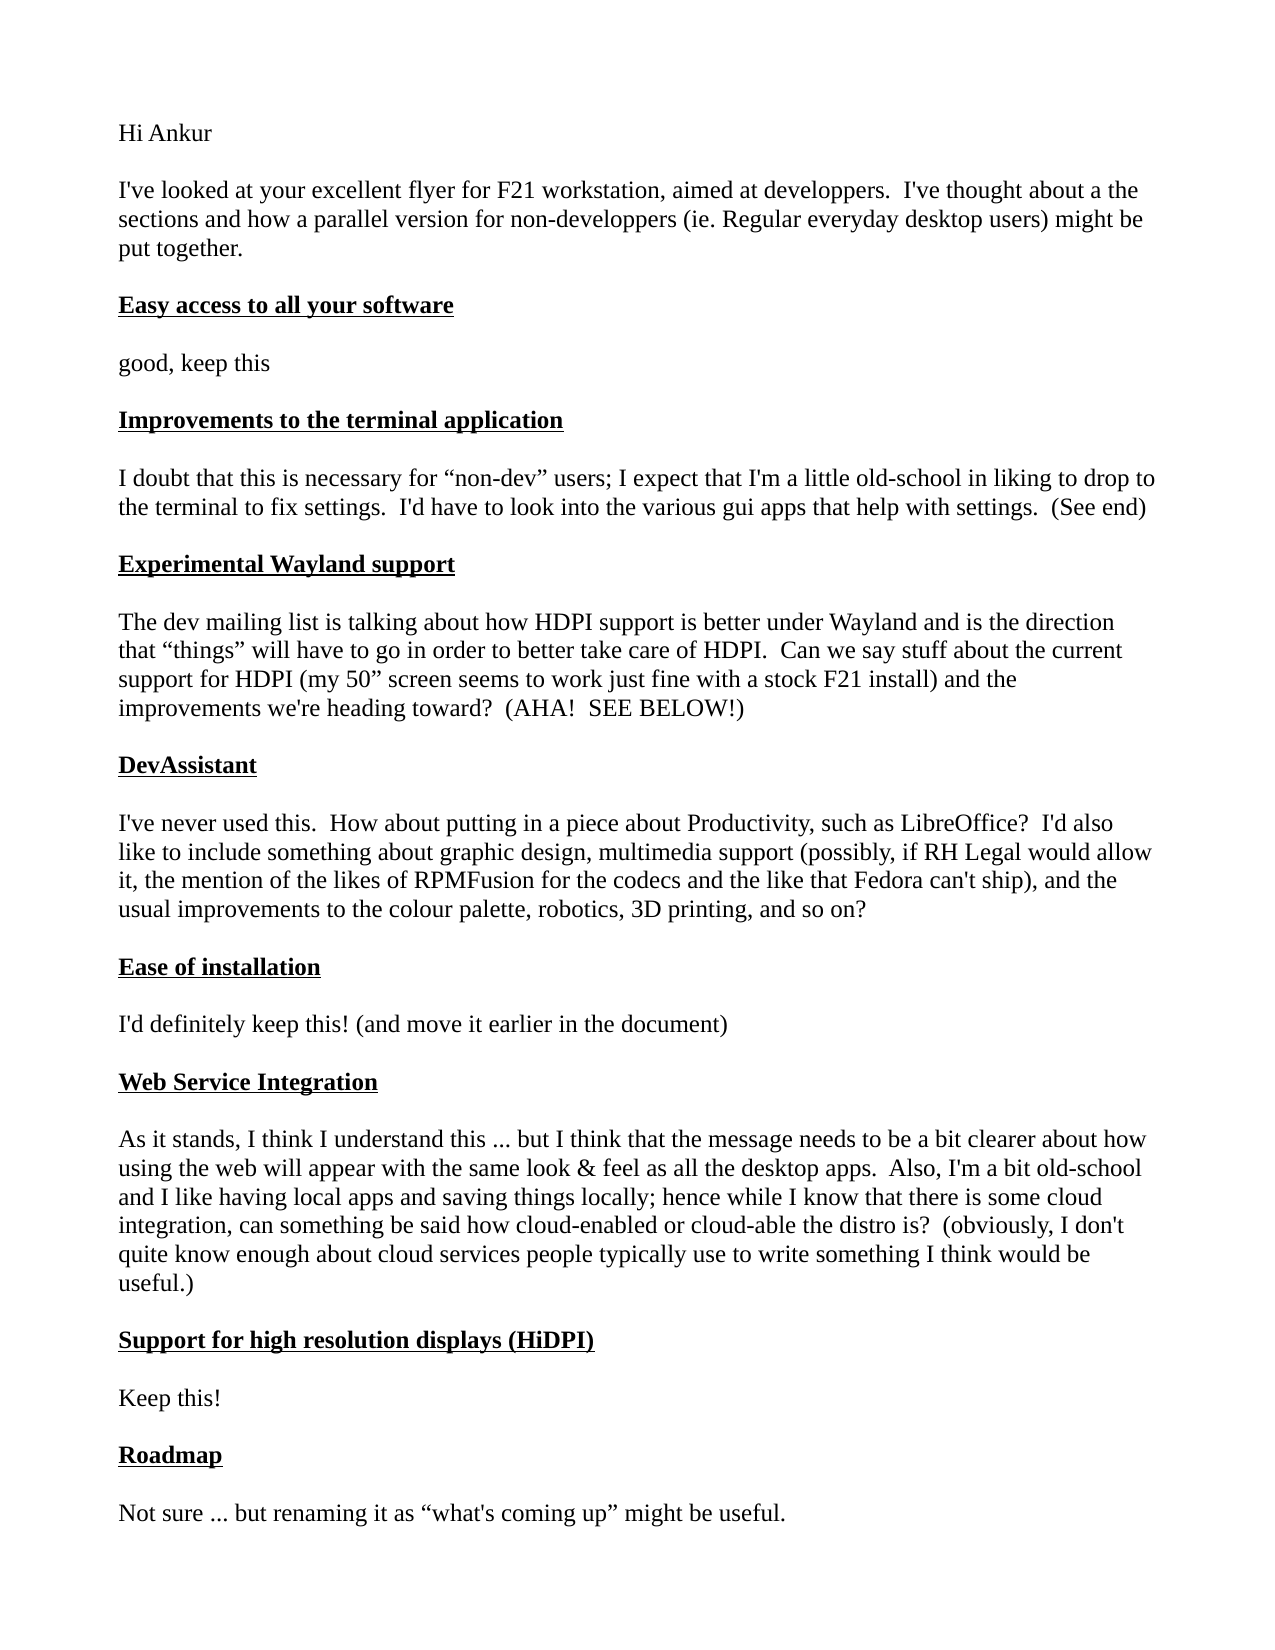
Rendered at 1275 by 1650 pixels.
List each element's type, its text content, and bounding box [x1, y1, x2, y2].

text Improvements to the terminal application [118, 406, 1157, 434]
text Support for high resolution displays (HiDPI) [118, 1326, 1157, 1354]
text The dev mailing list is talking about how HDPI support is better under Wayland and is the direction that “things” will have to go in order to better take care of HDPI. Can we say stuff about the current support for HDPI (my 50” screen seems to work just fine with a stock F21 install) and the improvements we're heading toward? (AHA! SEE BELOW!) [118, 607, 1157, 722]
text Easy access to all your software [118, 291, 1157, 319]
text Experimental Wayland support [118, 549, 1157, 578]
text I doubt that this is necessary for “non-dev” users; I expect that I'm a little old-school in liking to drop to the terminal to fix settings. I'd have to look into the various gui apps that help with settings. (See end) [118, 463, 1157, 521]
text Web Service Integration [118, 1067, 1157, 1096]
text I've looked at your excellent flyer for F21 workstation, aimed at developpers. I've thought about a the sections and how a parallel version for non-developpers (ie. Regular everyday desktop users) might be put together. [118, 176, 1157, 262]
text Keep this! [118, 1383, 1157, 1412]
text good, keep this [118, 348, 1157, 377]
text I'd definitely keep this! (and move it earlier in the document) [118, 1009, 1157, 1038]
text Roadmap [118, 1441, 1157, 1469]
text Ease of installation [118, 952, 1157, 981]
text DevAssistant [118, 751, 1157, 779]
text Hi Ankur [118, 118, 1157, 147]
text As it stands, I think I understand this ... but I think that the message needs to be a bit clearer about how using the web will appear with the same look & feel as all the desktop apps. Also, I'm a bit old-school and I like having local apps and saving things locally; hence while I know that there is some cloud integration, can something be said how cloud-enabled or cloud-able the distro is? (obviously, I don't quite know enough about cloud services people typically use to write something I think would be useful.) [118, 1124, 1157, 1297]
text Not sure ... but renaming it as “what's coming up” might be useful. [118, 1498, 1157, 1527]
text I've never used this. How about putting in a piece about Productivity, such as LibreOffice? I'd also like to include something about graphic design, multimedia support (possibly, if RH Legal would allow it, the mention of the likes of RPMFusion for the codecs and the like that Fedora can't ship), and the usual improvements to the colour palette, robotics, 3D printing, and so on? [118, 808, 1157, 923]
